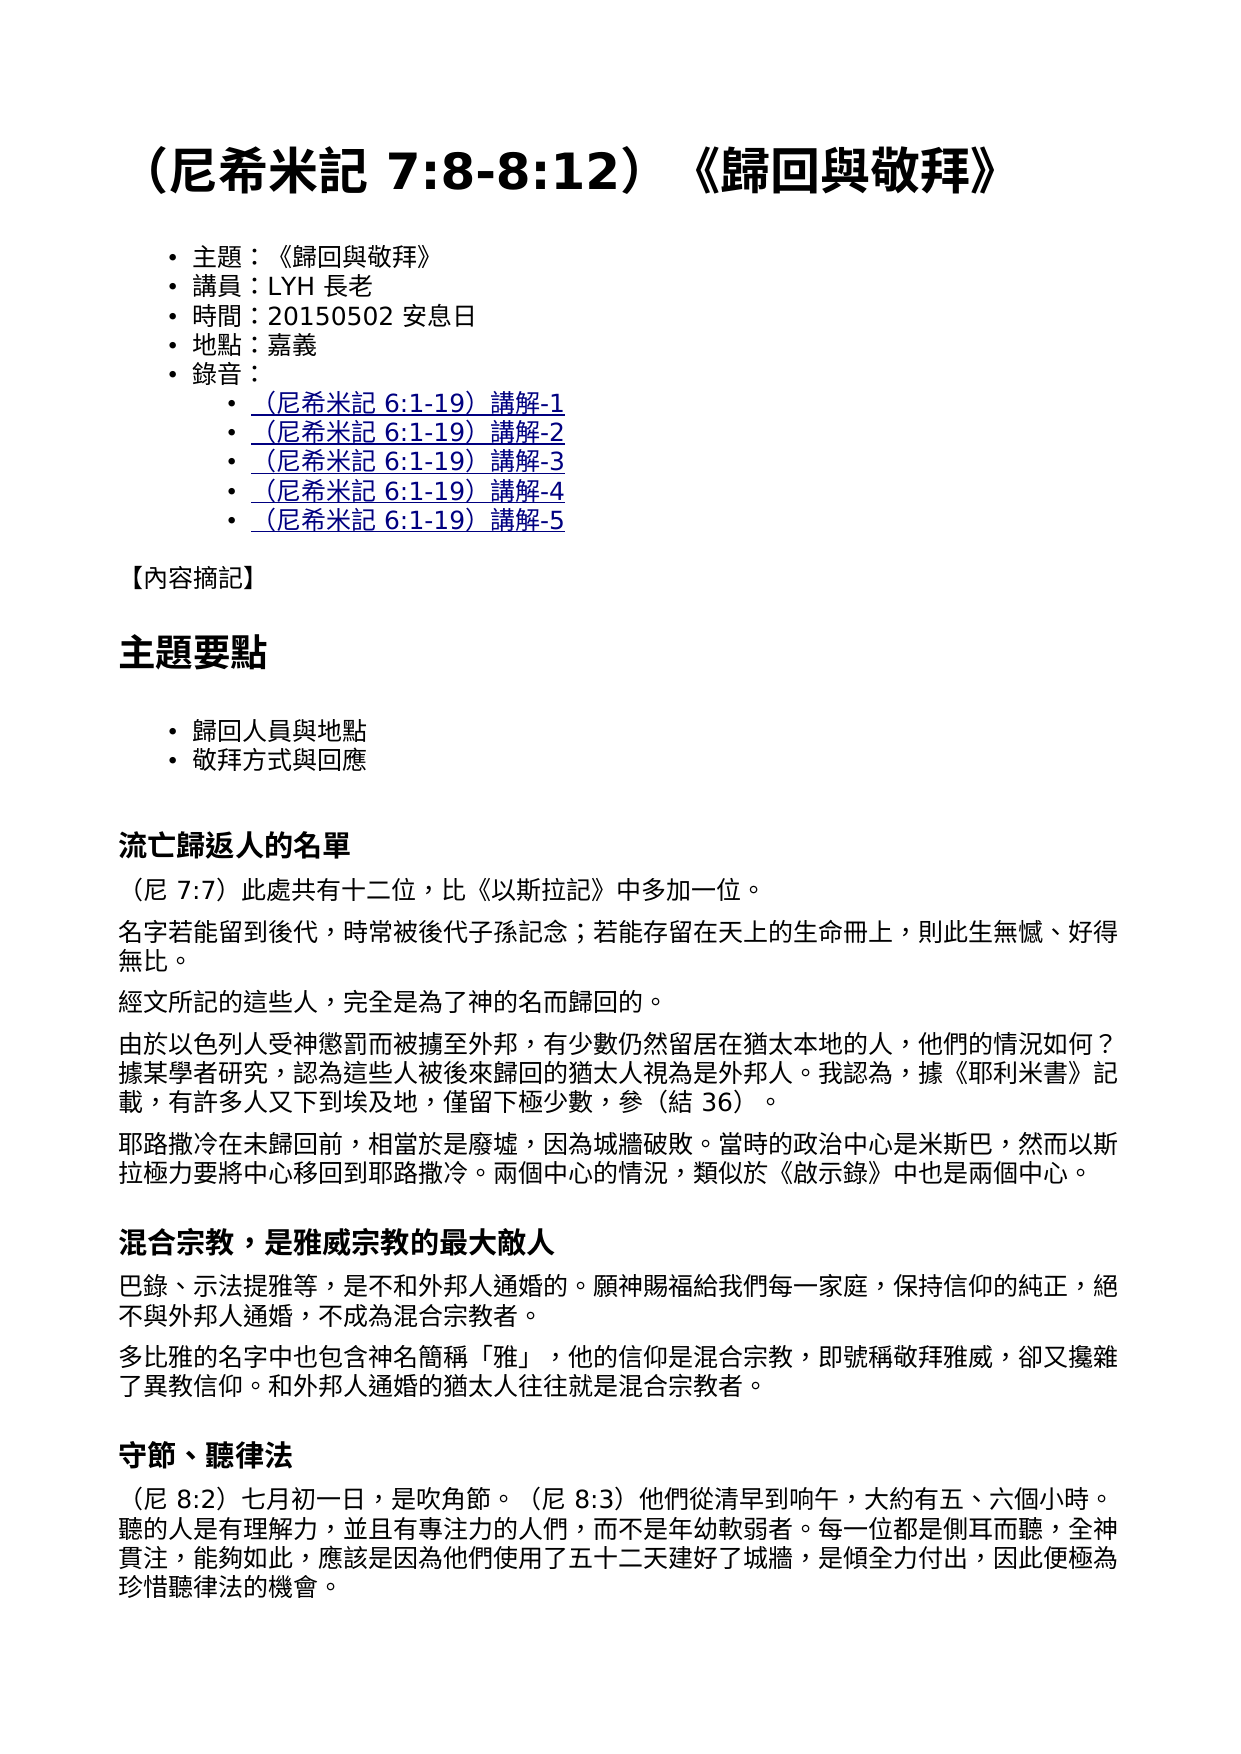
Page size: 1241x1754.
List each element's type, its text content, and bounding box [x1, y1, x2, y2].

text 巴錄、示法提雅等，是不和外邦人通婚的。願神賜福給我們每一家庭，保持信仰的純正，絕不與外邦人通婚，不成為混合宗教者。 [118, 1272, 1122, 1331]
list 錄音： [177, 360, 1122, 389]
subtitle 流亡歸返人的名單 [118, 829, 1122, 863]
text 由於以色列人受神懲罰而被擄至外邦，有少數仍然留居在猶太本地的人，他們的情況如何？據某學者研究，認為這些人被後來歸回的猶太人視為是外邦人。我認為，據《耶利米書》記載，有許多人又下到埃及地，僅留下極少數，參（結 36）。 [118, 1030, 1122, 1118]
list （尼希米記 6:1-19）講解-3 [236, 447, 1122, 477]
subtitle 守節、聽律法 [118, 1439, 1122, 1473]
list 時間：20150502 安息日 [177, 302, 1122, 331]
text 【內容摘記】 [118, 564, 1122, 594]
text 名字若能留到後代，時常被後代子孫記念；若能存留在天上的生命冊上，則此生無憾、好得無比。 [118, 918, 1122, 976]
text 耶路撒冷在未歸回前，相當於是廢墟，因為城牆破敗。當時的政治中心是米斯巴，然而以斯拉極力要將中心移回到耶路撒冷。兩個中心的情況，類似於《啟示錄》中也是兩個中心。 [118, 1130, 1122, 1188]
list 地點：嘉義 [177, 331, 1122, 360]
list 敬拜方式與回應 [177, 746, 1122, 775]
text 多比雅的名字中也包含神名簡稱「雅」，他的信仰是混合宗教，即號稱敬拜雅威，卻又攙雜了異教信仰。和外邦人通婚的猶太人往往就是混合宗教者。 [118, 1343, 1122, 1402]
list （尼希米記 6:1-19）講解-5 [236, 506, 1122, 535]
list 講員：LYH 長老 [177, 272, 1122, 302]
text （尼 7:7）此處共有十二位，比《以斯拉記》中多加一位。 [118, 876, 1122, 905]
subtitle 混合宗教，是雅威宗教的最大敵人 [118, 1226, 1122, 1260]
list 歸回人員與地點 [177, 717, 1122, 746]
list （尼希米記 6:1-19）講解-4 [236, 477, 1122, 506]
list 主題：《歸回與敬拜》 [177, 243, 1122, 272]
subtitle 主題要點 [118, 631, 1122, 675]
subtitle （尼希米記 7:8-8:12）《歸回與敬拜》 [118, 143, 1122, 201]
list （尼希米記 6:1-19）講解-1 [236, 389, 1122, 418]
text 經文所記的這些人，完全是為了神的名而歸回的。 [118, 988, 1122, 1018]
text （尼 8:2）七月初一日，是吹角節。（尼 8:3）他們從清早到响午，大約有五、六個小時。聽的人是有理解力，並且有專注力的人們，而不是年幼軟弱者。每一位都是側耳而聽，全神貫注，能夠如此，應該是因為他們使用了五十二天建好了城牆，是傾全力付出，因此便極為珍惜聽律法的機會。 [118, 1486, 1122, 1602]
list （尼希米記 6:1-19）講解-2 [236, 418, 1122, 447]
